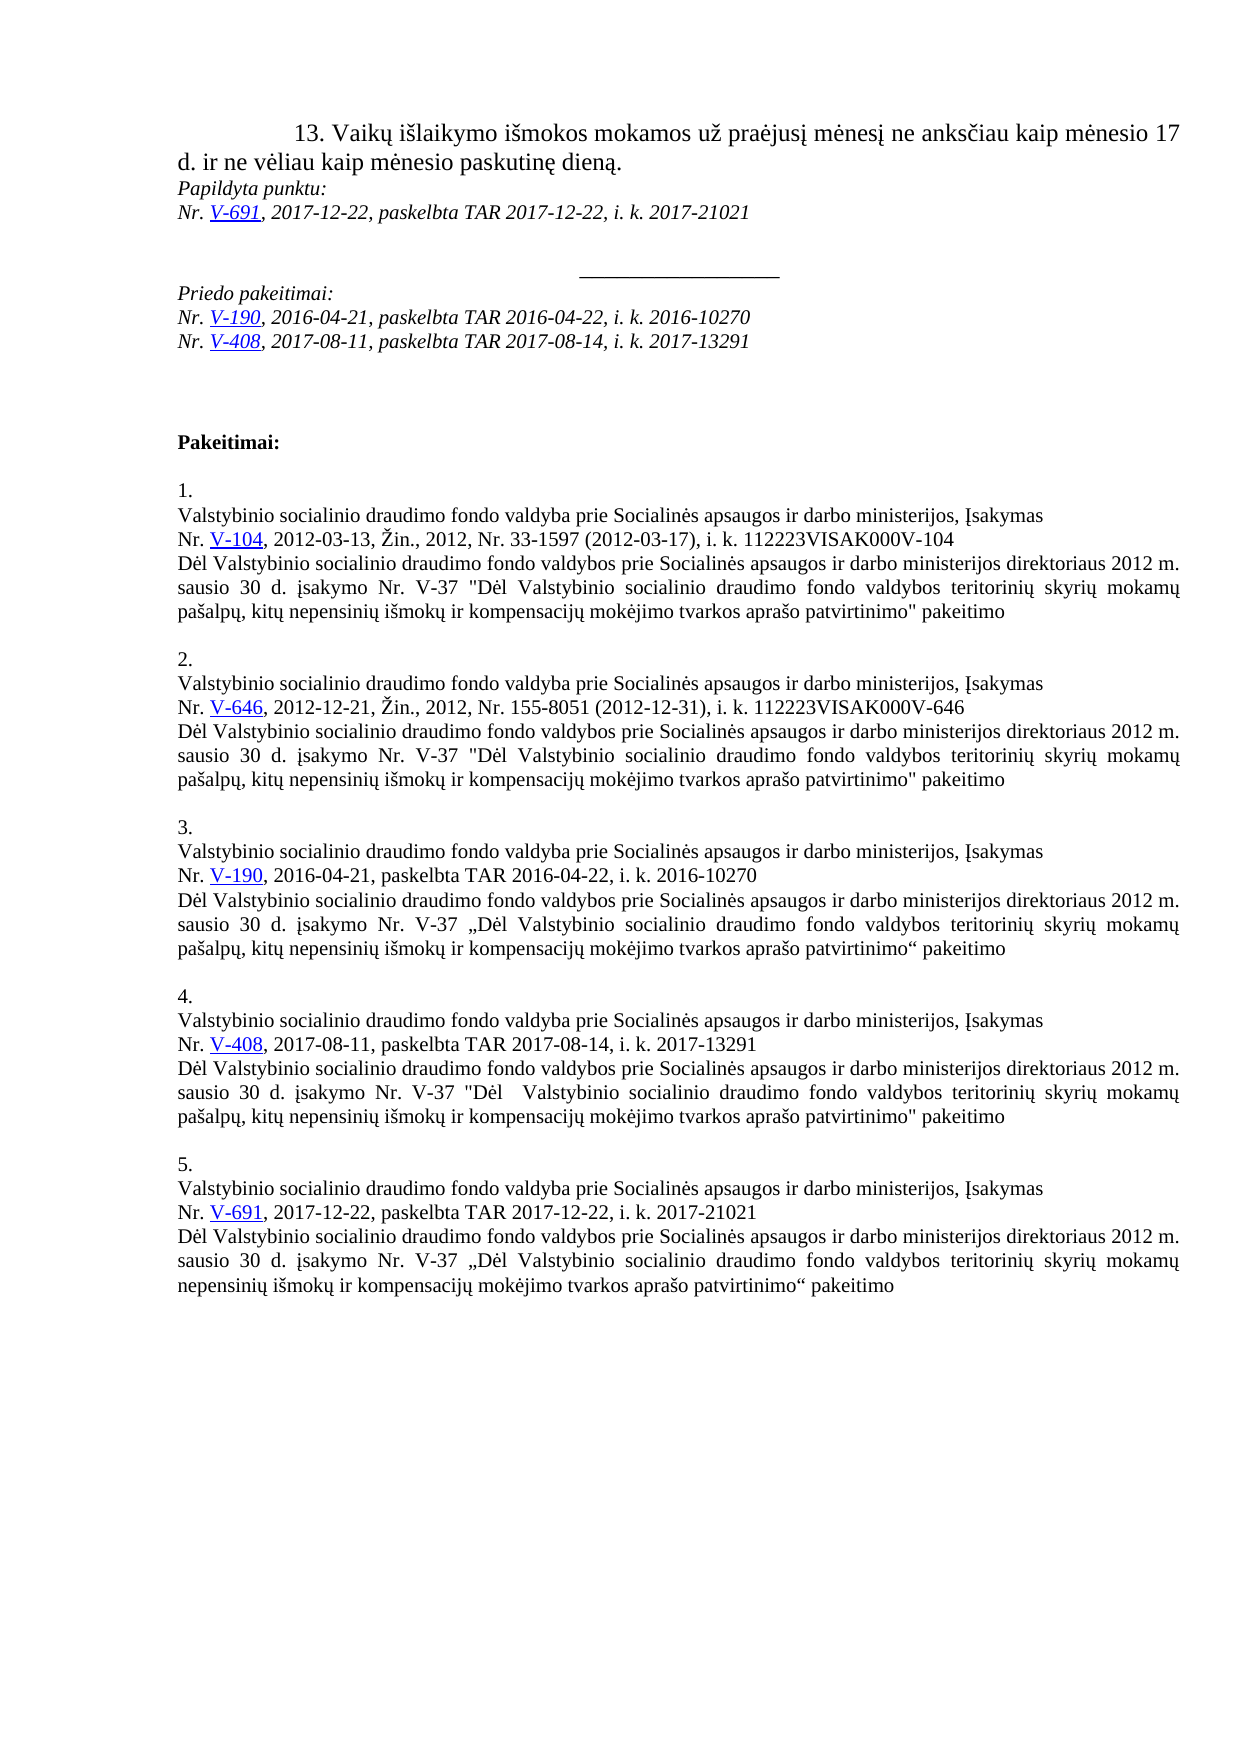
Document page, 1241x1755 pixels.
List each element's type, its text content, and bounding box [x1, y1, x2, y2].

text Dėl Valstybinio socialinio draudimo fondo valdybos prie Socialinės apsaugos ir darbo ministerijos direktoriaus 2012 m. sausio 30 d. įsakymo Nr. V-37 "Dėl Valstybinio socialinio draudimo fondo valdybos teritorinių skyrių mokamų pašalpų, kitų nepensinių išmokų ir kompensacijų mokėjimo tvarkos aprašo patvirtinimo" pakeitimo [177, 551, 1181, 623]
text 5. [177, 1152, 1181, 1176]
text Nr. V-408, 2017-08-11, paskelbta TAR 2017-08-14, i. k. 2017-13291 [177, 329, 1181, 353]
text 2. [177, 647, 1181, 671]
text 13. Vaikų išlaikymo išmokos mokamos už praėjusį mėnesį ne anksčiau kaip mėnesio 17 d. ir ne vėliau kaip mėnesio paskutinę dieną. [177, 118, 1181, 176]
text Nr. V-104, 2012-03-13, Žin., 2012, Nr. 33-1597 (2012-03-17), i. k. 112223VISAK000V-104 [177, 527, 1181, 551]
text Dėl Valstybinio socialinio draudimo fondo valdybos prie Socialinės apsaugos ir darbo ministerijos direktoriaus 2012 m. sausio 30 d. įsakymo Nr. V-37 „Dėl Valstybinio socialinio draudimo fondo valdybos teritorinių skyrių mokamų nepensinių išmokų ir kompensacijų mokėjimo tvarkos aprašo patvirtinimo“ pakeitimo [177, 1224, 1181, 1297]
text Valstybinio socialinio draudimo fondo valdyba prie Socialinės apsaugos ir darbo ministerijos, Įsakymas [177, 502, 1181, 527]
text Nr. V-691, 2017-12-22, paskelbta TAR 2017-12-22, i. k. 2017-21021 [177, 1200, 1181, 1224]
text Nr. V-190, 2016-04-21, paskelbta TAR 2016-04-22, i. k. 2016-10270 [177, 863, 1181, 887]
text 1. [177, 478, 1181, 502]
text 3. [177, 815, 1181, 839]
text Valstybinio socialinio draudimo fondo valdyba prie Socialinės apsaugos ir darbo ministerijos, Įsakymas [177, 671, 1181, 695]
text Valstybinio socialinio draudimo fondo valdyba prie Socialinės apsaugos ir darbo ministerijos, Įsakymas [177, 1176, 1181, 1200]
text Nr. V-691, 2017-12-22, paskelbta TAR 2017-12-22, i. k. 2017-21021 [177, 200, 1181, 224]
text Priedo pakeitimai: [177, 281, 1181, 305]
text Pakeitimai: [177, 430, 1181, 454]
text Papildyta punktu: [177, 176, 1181, 200]
text Nr. V-408, 2017-08-11, paskelbta TAR 2017-08-14, i. k. 2017-13291 [177, 1032, 1181, 1056]
text 4. [177, 984, 1181, 1008]
text Dėl Valstybinio socialinio draudimo fondo valdybos prie Socialinės apsaugos ir darbo ministerijos direktoriaus 2012 m. sausio 30 d. įsakymo Nr. V-37 "Dėl Valstybinio socialinio draudimo fondo valdybos teritorinių skyrių mokamų pašalpų, kitų nepensinių išmokų ir kompensacijų mokėjimo tvarkos aprašo patvirtinimo" pakeitimo [177, 1056, 1181, 1128]
text Nr. V-646, 2012-12-21, Žin., 2012, Nr. 155-8051 (2012-12-31), i. k. 112223VISAK000V-646 [177, 695, 1181, 719]
text Valstybinio socialinio draudimo fondo valdyba prie Socialinės apsaugos ir darbo ministerijos, Įsakymas [177, 1008, 1181, 1032]
text Dėl Valstybinio socialinio draudimo fondo valdybos prie Socialinės apsaugos ir darbo ministerijos direktoriaus 2012 m. sausio 30 d. įsakymo Nr. V-37 „Dėl Valstybinio socialinio draudimo fondo valdybos teritorinių skyrių mokamų pašalpų, kitų nepensinių išmokų ir kompensacijų mokėjimo tvarkos aprašo patvirtinimo“ pakeitimo [177, 887, 1181, 960]
text Valstybinio socialinio draudimo fondo valdyba prie Socialinės apsaugos ir darbo ministerijos, Įsakymas [177, 839, 1181, 863]
text Dėl Valstybinio socialinio draudimo fondo valdybos prie Socialinės apsaugos ir darbo ministerijos direktoriaus 2012 m. sausio 30 d. įsakymo Nr. V-37 "Dėl Valstybinio socialinio draudimo fondo valdybos teritorinių skyrių mokamų pašalpų, kitų nepensinių išmokų ir kompensacijų mokėjimo tvarkos aprašo patvirtinimo" pakeitimo [177, 719, 1181, 791]
text ________________ [177, 252, 1181, 281]
text Nr. V-190, 2016-04-21, paskelbta TAR 2016-04-22, i. k. 2016-10270 [177, 305, 1181, 329]
